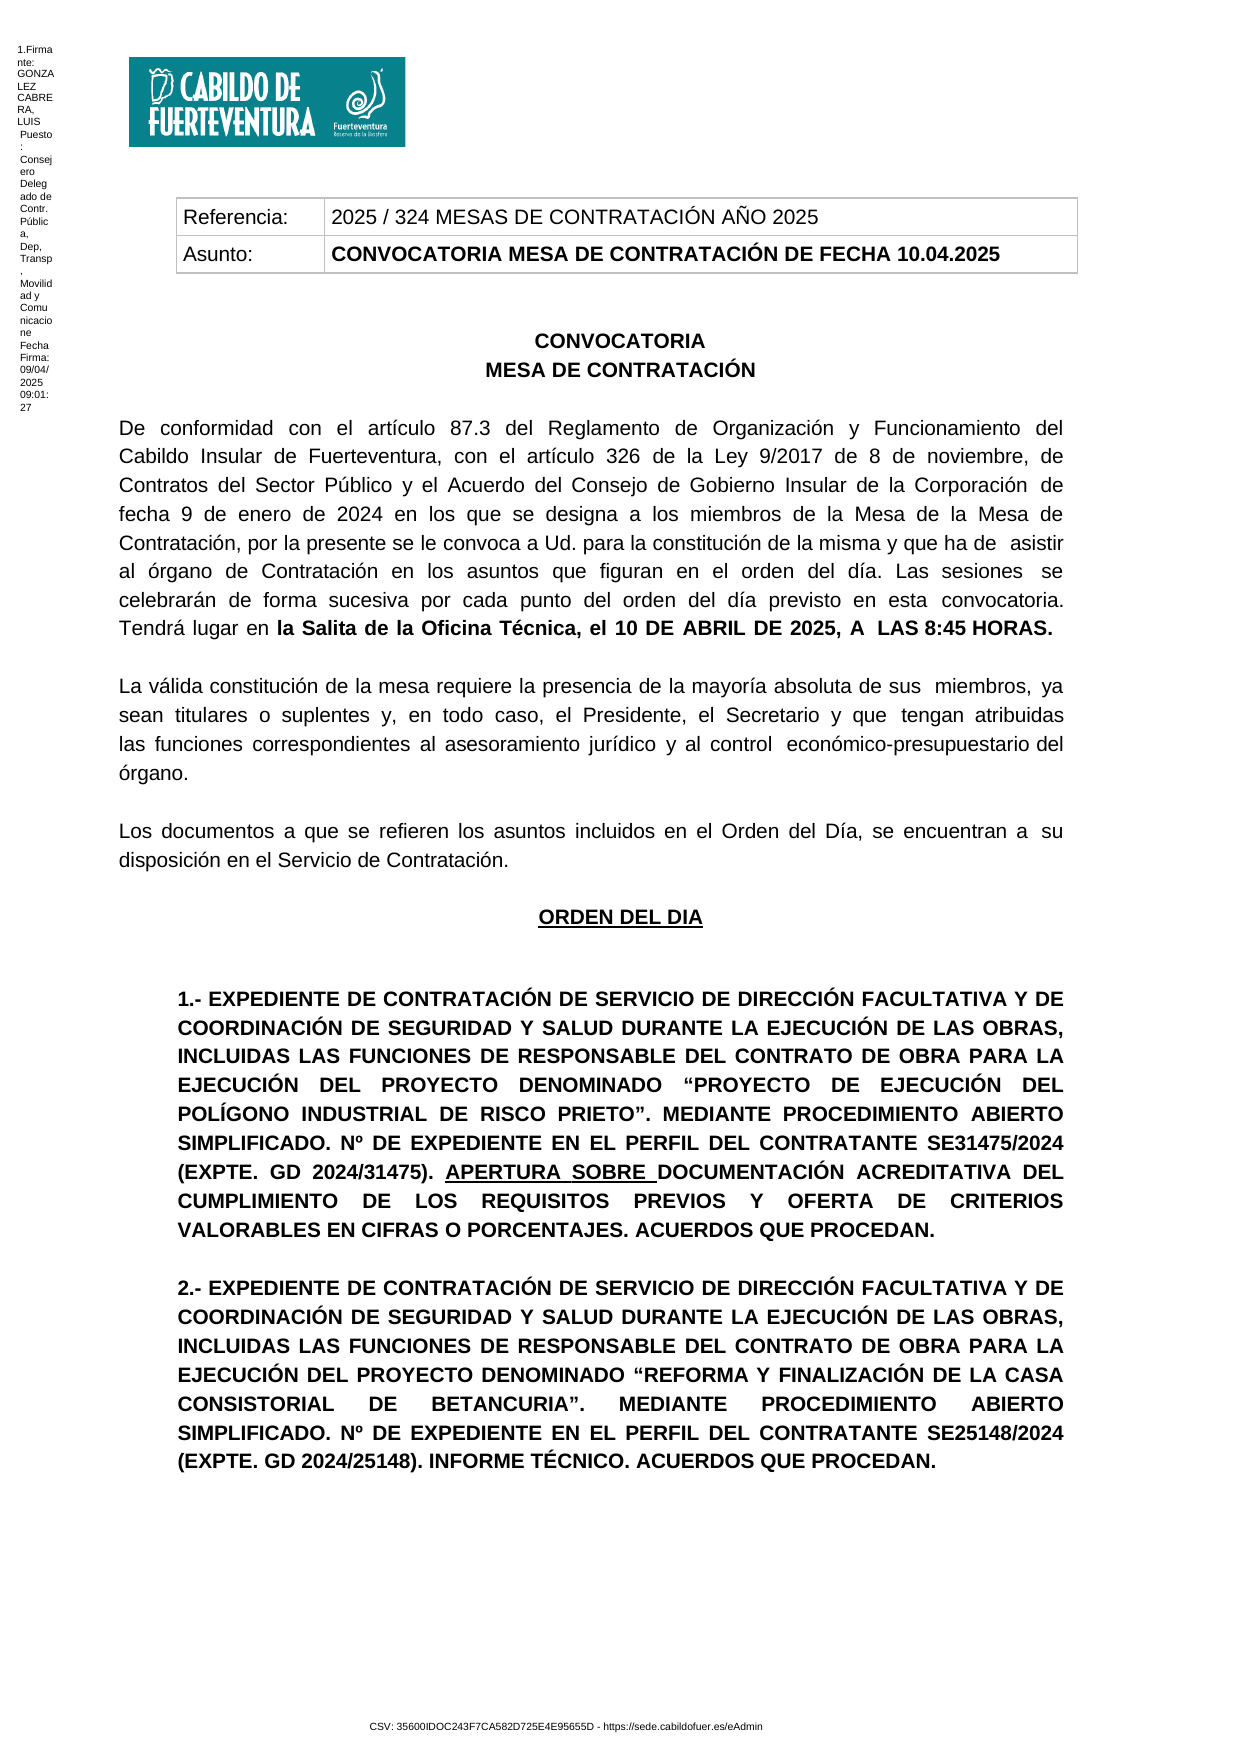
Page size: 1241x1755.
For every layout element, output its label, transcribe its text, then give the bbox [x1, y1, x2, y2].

text La válida constitución de la mesa requiere la presencia de la mayoría absoluta de sus miembros, ya sean titulares o suplentes y, en todo caso, el Presidente, el Secretario y que tengan atribuidas las funciones correspondientes al asesoramiento jurídico y al control económico-presupuestario del órgano. [119, 674, 1064, 785]
text Puesto: Consejero Delegado de Contr. Pública, Dep, Transp, Movilidad y Comunicacione Fecha Firma: 09/04/2025 09:01:27 [20, 128, 53, 413]
subtitle ORDEN DEL DIA [119, 905, 1123, 929]
table_header Referencia: [177, 199, 324, 234]
text 2.- EXPEDIENTE DE CONTRATACIÓN DE SERVICIO DE DIRECCIÓN FACULTATIVA Y DE COORDINACIÓN DE SEGURIDAD Y SALUD DURANTE LA EJECUCIÓN DE LAS OBRAS, INCLUIDAS LAS FUNCIONES DE RESPONSABLE DEL CONTRATO DE OBRA PARA LA EJECUCIÓN DEL PROYECTO DENOMINADO “REFORMA Y FINALIZACIÓN DE LA CASA CONSISTORIAL DE BETANCURIA”. MEDIANTE PROCEDIMIENTO ABIERTO SIMPLIFICADO. Nº DE EXPEDIENTE EN EL PERFIL DEL CONTRATANTE SE25148/2024 (EXPTE. GD 2024/25148). INFORME TÉCNICO. ACUERDOS QUE PROCEDAN. [177, 1276, 1064, 1473]
text 1.Firmante: GONZALEZ CABRERA, LUIS [17, 44, 54, 128]
text De conformidad con el artículo 87.3 del Reglamento de Organización y Funcionamiento del Cabildo Insular de Fuerteventura, con el artículo 326 de la Ley 9/2017 de 8 de noviembre, de Contratos del Sector Público y el Acuerdo del Consejo de Gobierno Insular de la Corporación de fecha 9 de enero de 2024 en los que se designa a los miembros de la Mesa de la Mesa de Contratación, por la presente se le convoca a Ud. para la constitución de la misma y que ha de asistir al órgano de Contratación en los asuntos que figuran en el orden del día. Las sesiones se celebrarán de forma sucesiva por cada punto del orden del día previsto en esta convocatoria. Tendrá lugar en la Salita de la Oficina Técnica, el 10 DE ABRIL DE 2025, A LAS 8:45 HORAS. [119, 416, 1064, 640]
text 1.- EXPEDIENTE DE CONTRATACIÓN DE SERVICIO DE DIRECCIÓN FACULTATIVA Y DE COORDINACIÓN DE SEGURIDAD Y SALUD DURANTE LA EJECUCIÓN DE LAS OBRAS, INCLUIDAS LAS FUNCIONES DE RESPONSABLE DEL CONTRATO DE OBRA PARA LA EJECUCIÓN DEL PROYECTO DENOMINADO “PROYECTO DE EJECUCIÓN DEL POLÍGONO INDUSTRIAL DE RISCO PRIETO”. MEDIANTE PROCEDIMIENTO ABIERTO SIMPLIFICADO. Nº DE EXPEDIENTE EN EL PERFIL DEL CONTRATANTE SE31475/2024 (EXPTE. GD 2024/31475). APERTURA SOBRE DOCUMENTACIÓN ACREDITATIVA DEL CUMPLIMIENTO DE LOS REQUISITOS PREVIOS Y OFERTA DE CRITERIOS VALORABLES EN CIFRAS O PORCENTAJES. ACUERDOS QUE PROCEDAN. [177, 986, 1064, 1242]
table_cell Asunto: [177, 236, 324, 272]
table_header 2025 / 324 MESAS DE CONTRATACIÓN AÑO 2025 [325, 199, 1077, 234]
text Los documentos a que se refieren los asuntos incluidos en el Orden del Día, se encuentran a su disposición en el Servicio de Contratación. [119, 819, 1064, 872]
table_cell CONVOCATORIA MESA DE CONTRATACIÓN DE FECHA 10.04.2025 [325, 236, 1077, 272]
subtitle CONVOCATORIA MESA DE CONTRATACIÓN [485, 329, 756, 382]
